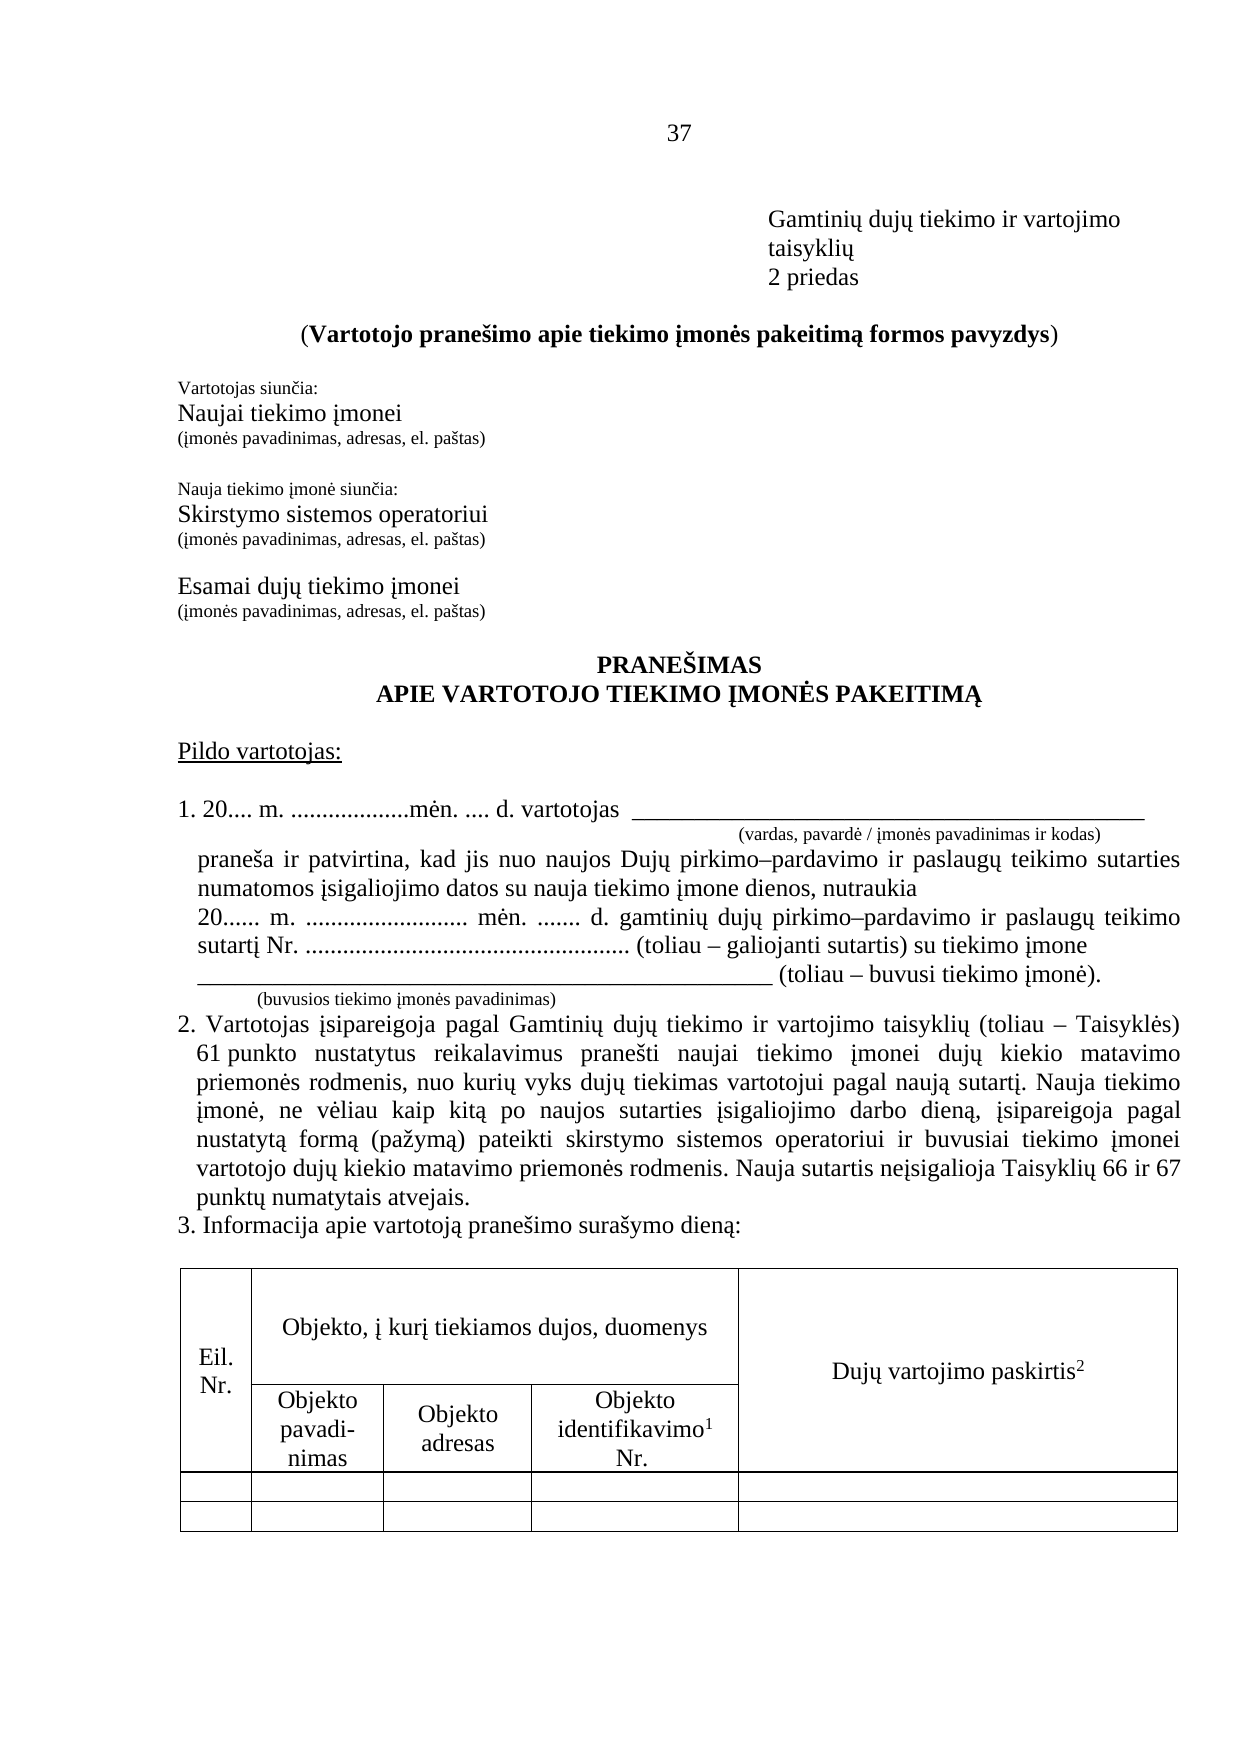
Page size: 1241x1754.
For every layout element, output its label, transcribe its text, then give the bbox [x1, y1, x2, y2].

text (įmonės pavadinimas, adresas, el. paštas) [177, 427, 1181, 449]
table_cell [252, 1502, 383, 1531]
text 2. Vartotojas įsipareigoja pagal Gamtinių dujų tiekimo ir vartojimo taisyklių (toliau – Taisyklės) 61 punkto nustatytus reikalavimus pranešti naujai tiekimo įmonei dujų kiekio matavimo priemonės rodmenis, nuo kurių vyks dujų tiekimas vartotojui pagal naują sutartį. Nauja tiekimo įmonė, ne vėliau kaip kitą po naujos sutarties įsigaliojimo darbo dieną, įsipareigoja pagal nustatytą formą (pažymą) pateikti skirstymo sistemos operatoriui ir buvusiai tiekimo įmonei vartotojo dujų kiekio matavimo priemonės rodmenis. Nauja sutartis neįsigalioja Taisyklių 66 ir 67 punktų numatytais atvejais. [177, 1009, 1181, 1211]
text (vardas, pavardė / įmonės pavadinimas ir kodas) [177, 822, 1181, 844]
text praneša ir patvirtina, kad jis nuo naujos Dujų pirkimo–pardavimo ir paslaugų teikimo sutarties numatomos įsigaliojimo datos su nauja tiekimo įmone dienos, nutraukia [197, 844, 1181, 902]
table_cell [532, 1473, 738, 1501]
table_cell Objekto pavadi- nimas [252, 1385, 383, 1471]
table_header Objekto, į kurį tiekiamos dujos, duomenys [252, 1269, 738, 1384]
text apie VARTOTOJO tiekimo įmonės pakeitimą [177, 679, 1181, 707]
table_cell [181, 1473, 251, 1501]
table_header Dujų vartojimo paskirtis2 [739, 1269, 1177, 1471]
table_cell [739, 1473, 1177, 1501]
table_cell [181, 1502, 251, 1531]
text (įmonės pavadinimas, adresas, el. paštas) [177, 600, 1181, 621]
text 20...... m. .......................... mėn. ....... d. gamtinių dujų pirkimo–pardavimo ir paslaugų teikimo sutartį Nr. .................................................... (toliau – galiojanti sutartis) su tiekimo įmone [197, 902, 1181, 959]
text Vartotojas siunčia: [177, 377, 1181, 398]
text (buvusios tiekimo įmonės pavadinimas) [177, 988, 1181, 1009]
text Skirstymo sistemos operatoriui [177, 499, 1181, 528]
text Naujai tiekimo įmonei [177, 398, 1181, 427]
table_header Eil. Nr. [181, 1269, 251, 1471]
table_cell Objekto identifikavimo1 Nr. [532, 1385, 738, 1471]
text PRANEŠIMAS [177, 650, 1181, 679]
table_cell [384, 1502, 531, 1531]
text Esamai dujų tiekimo įmonei [177, 571, 1181, 600]
table_cell Objekto adresas [384, 1385, 531, 1471]
text Gamtinių dujų tiekimo ir vartojimo taisyklių [768, 204, 1181, 262]
table_cell [384, 1473, 531, 1501]
text 1. 20.... m. ...................mėn. .... d. vartotojas _________________________________________ [177, 794, 1181, 822]
text (įmonės pavadinimas, adresas, el. paštas) [177, 528, 1181, 549]
table_cell [532, 1502, 738, 1531]
text 3. Informacija apie vartotoją pranešimo surašymo dieną: [177, 1211, 1181, 1239]
text 2 priedas [768, 262, 1181, 291]
text Pildo vartotojas: [177, 736, 1181, 765]
text ______________________________________________ (toliau – buvusi tiekimo įmonė). [197, 959, 1181, 988]
table_cell [739, 1502, 1177, 1531]
text Nauja tiekimo įmonė siunčia: [177, 477, 1181, 499]
table_cell [252, 1473, 383, 1501]
text (Vartotojo pranešimo apie tiekimo įmonės pakeitimą formos pavyzdys) [177, 319, 1181, 348]
